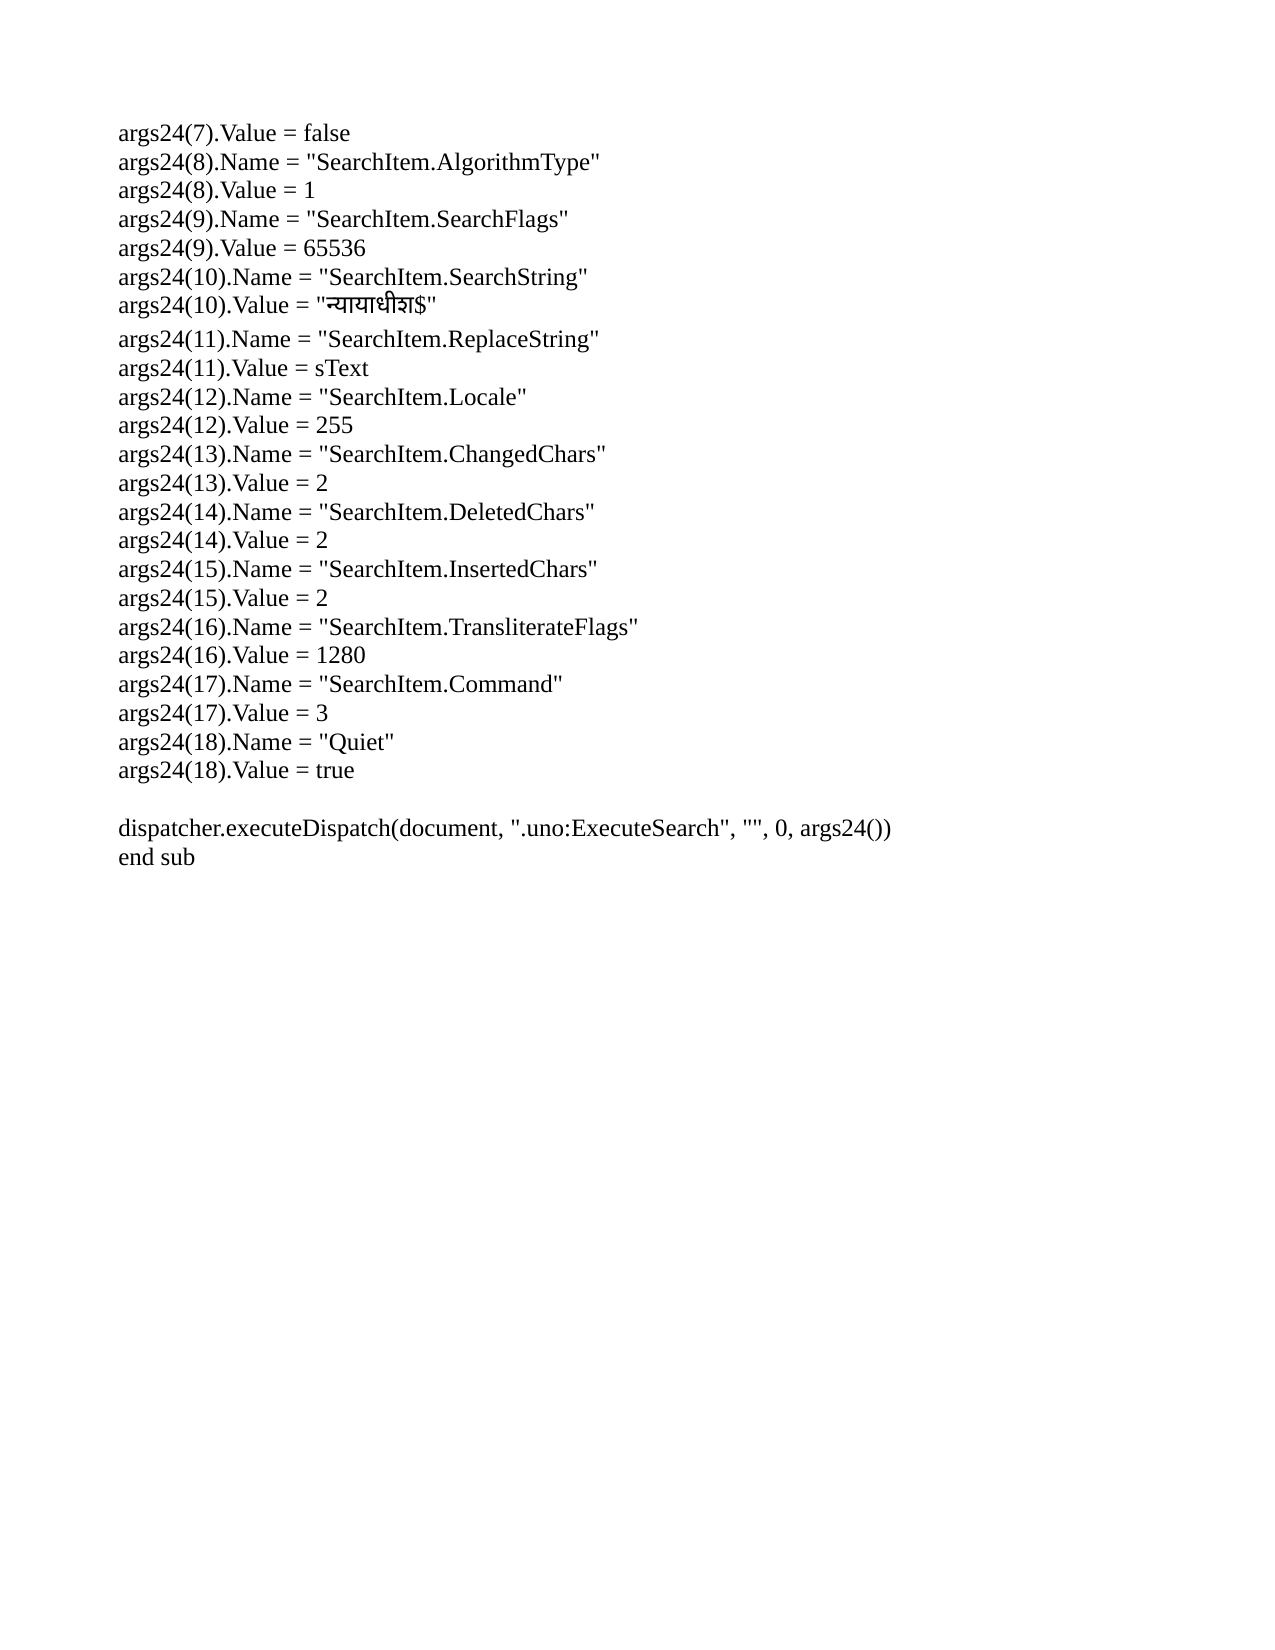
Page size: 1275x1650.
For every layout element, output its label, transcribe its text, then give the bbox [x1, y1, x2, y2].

text args24(10).Value = "न्यायाधीश$" [118, 291, 1157, 324]
text args24(15).Value = 2 [118, 583, 1157, 612]
text args24(9).Name = "SearchItem.SearchFlags" [118, 204, 1157, 233]
text dispatcher.executeDispatch(document, ".uno:ExecuteSearch", "", 0, args24()) [118, 813, 1157, 842]
text args24(18).Name = "Quiet" [118, 727, 1157, 755]
text args24(12).Value = 255 [118, 410, 1157, 439]
text args24(18).Value = true [118, 755, 1157, 784]
text args24(11).Name = "SearchItem.ReplaceString" [118, 324, 1157, 353]
text args24(17).Value = 3 [118, 698, 1157, 727]
text args24(16).Name = "SearchItem.TransliterateFlags" [118, 612, 1157, 640]
text args24(11).Value = sText [118, 353, 1157, 382]
text args24(17).Name = "SearchItem.Command" [118, 669, 1157, 698]
text args24(16).Value = 1280 [118, 640, 1157, 669]
text args24(9).Value = 65536 [118, 233, 1157, 262]
text args24(15).Name = "SearchItem.InsertedChars" [118, 554, 1157, 583]
text args24(7).Value = false [118, 118, 1157, 147]
text args24(14).Name = "SearchItem.DeletedChars" [118, 497, 1157, 525]
text args24(12).Name = "SearchItem.Locale" [118, 382, 1157, 410]
text args24(10).Name = "SearchItem.SearchString" [118, 262, 1157, 291]
text args24(13).Name = "SearchItem.ChangedChars" [118, 439, 1157, 468]
text args24(8).Value = 1 [118, 176, 1157, 204]
text args24(14).Value = 2 [118, 525, 1157, 554]
text end sub [118, 842, 1157, 870]
text args24(8).Name = "SearchItem.AlgorithmType" [118, 147, 1157, 176]
text args24(13).Value = 2 [118, 468, 1157, 497]
